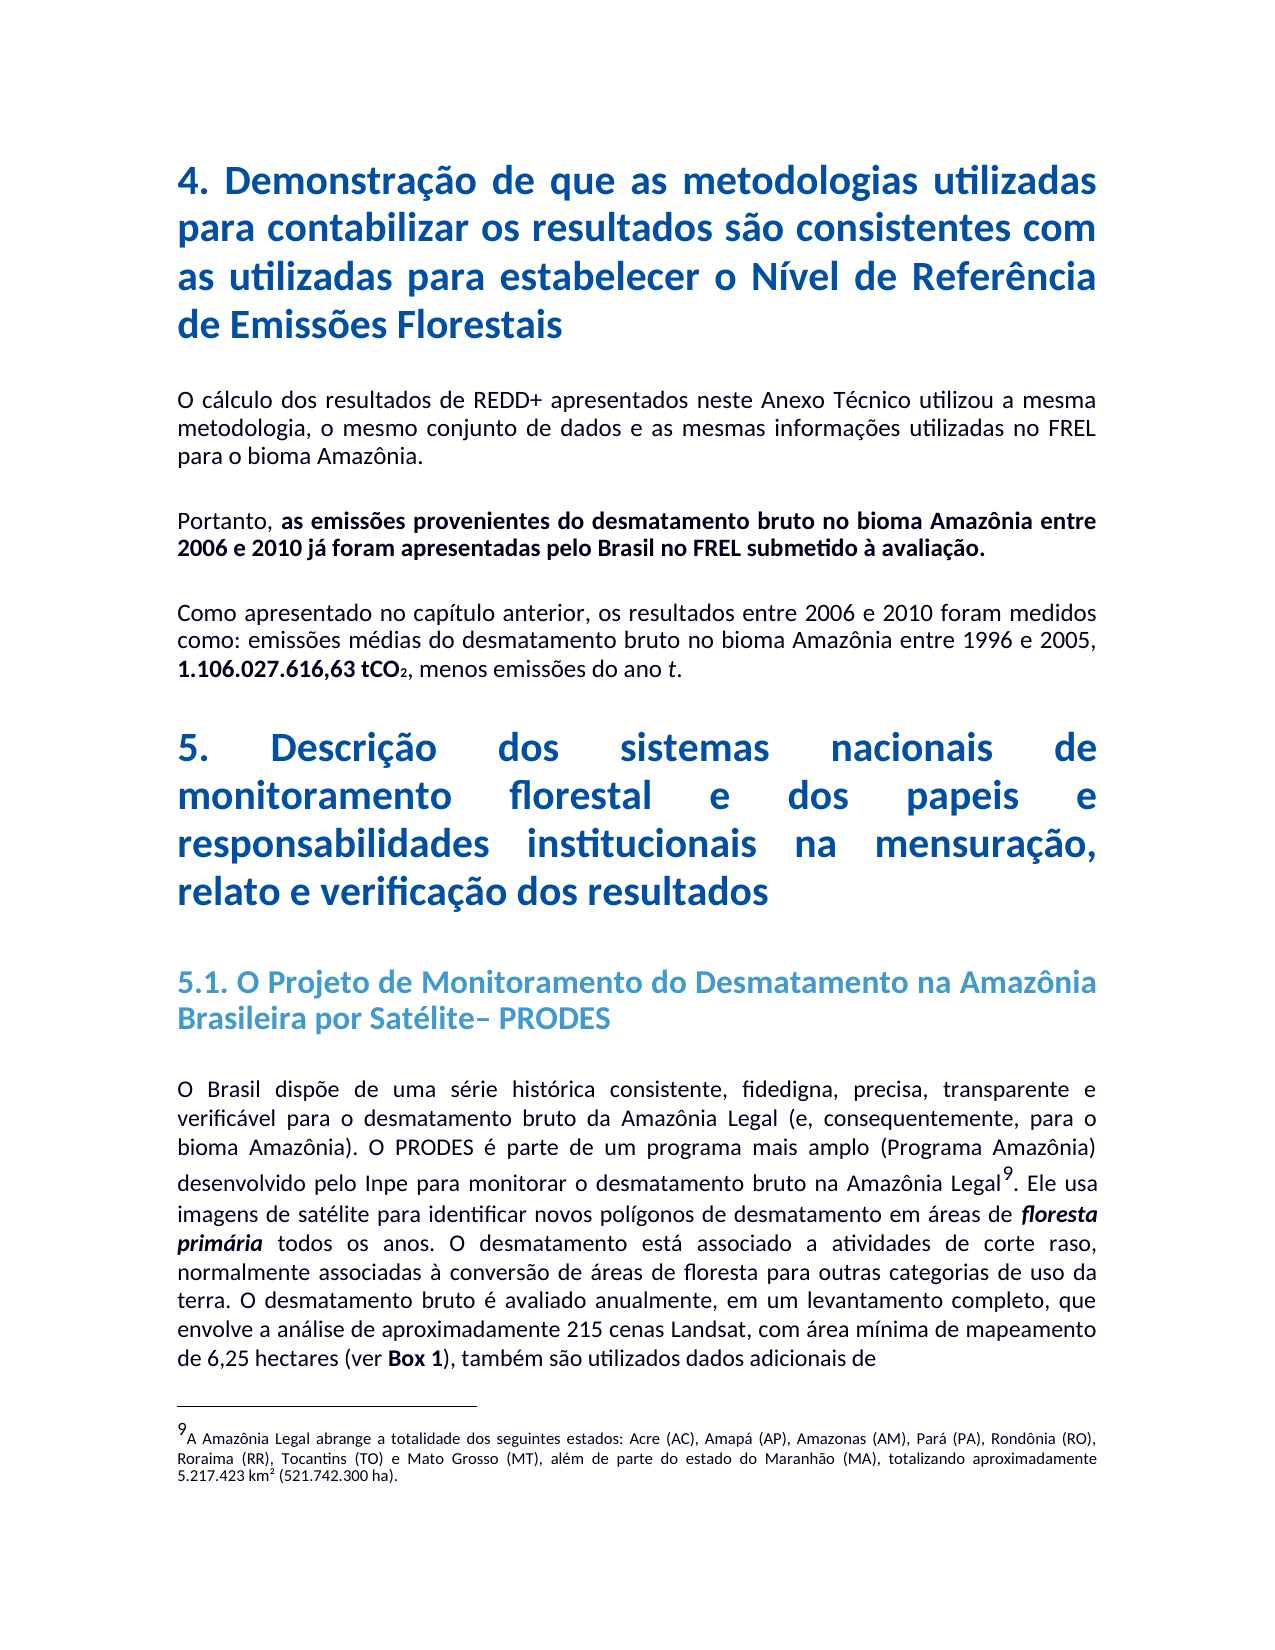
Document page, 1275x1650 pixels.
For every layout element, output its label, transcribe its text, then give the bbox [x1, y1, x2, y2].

text Como apresentado no capítulo anterior, os resultados entre 2006 e 2010 foram medidos como: emissões médias do desmatamento bruto no bioma Amazônia entre 1996 e 2005, 1.106.027.616,63 tCO2, menos emissões do ano t. [177, 598, 1098, 683]
text O Brasil dispõe de uma série histórica consistente, fidedigna, precisa, transparente e verificável para o desmatamento bruto da Amazônia Legal (e, consequentemente, para o bioma Amazônia). O PRODES é parte de um programa mais amplo (Programa Amazônia) desenvolvido pelo Inpe para monitorar o desmatamento bruto na Amazônia Legal9. Ele usa imagens de satélite para identificar novos polígonos de desmatamento em áreas de floresta primária todos os anos. O desmatamento está associado a atividades de corte raso, normalmente associadas à conversão de áreas de floresta para outras categorias de uso da terra. O desmatamento bruto é avaliado anualmente, em um levantamento completo, que envolve a análise de aproximadamente 215 cenas Landsat, com área mínima de mapeamento de 6,25 hectares (ver Box 1), também são utilizados dados adicionais de [177, 1075, 1098, 1372]
text Portanto, as emissões provenientes do desmatamento bruto no bioma Amazônia entre 2006 e 2010 já foram apresentadas pelo Brasil no FREL submetido à avaliação. [177, 507, 1098, 562]
text 5.1. O Projeto de Monitoramento do Desmatamento na Amazônia Brasileira por Satélite– PRODES [177, 965, 1098, 1038]
list Descrição dos sistemas nacionais de monitoramento florestal e dos papeis e responsabilidades institucionais na mensuração, relato e verificação dos resultados [177, 723, 1098, 916]
text O cálculo dos resultados de REDD+ apresentados neste Anexo Técnico utilizou a mesma metodologia, o mesmo conjunto de dados e as mesmas informações utilizadas no FREL para o bioma Amazônia. [177, 386, 1098, 471]
list Demonstração de que as metodologias utilizadas para contabilizar os resultados são consistentes com as utilizadas para estabelecer o Nível de Referência de Emissões Florestais [177, 156, 1098, 349]
text 9A Amazônia Legal abrange a totalidade dos seguintes estados: Acre (AC), Amapá (AP), Amazonas (AM), Pará (PA), Rondônia (RO), Roraima (RR), Tocantins (TO) e Mato Grosso (MT), além de parte do estado do Maranhão (MA), totalizando aproximadamente 5.217.423 km² (521.742.300 ha). [177, 1421, 1098, 1486]
